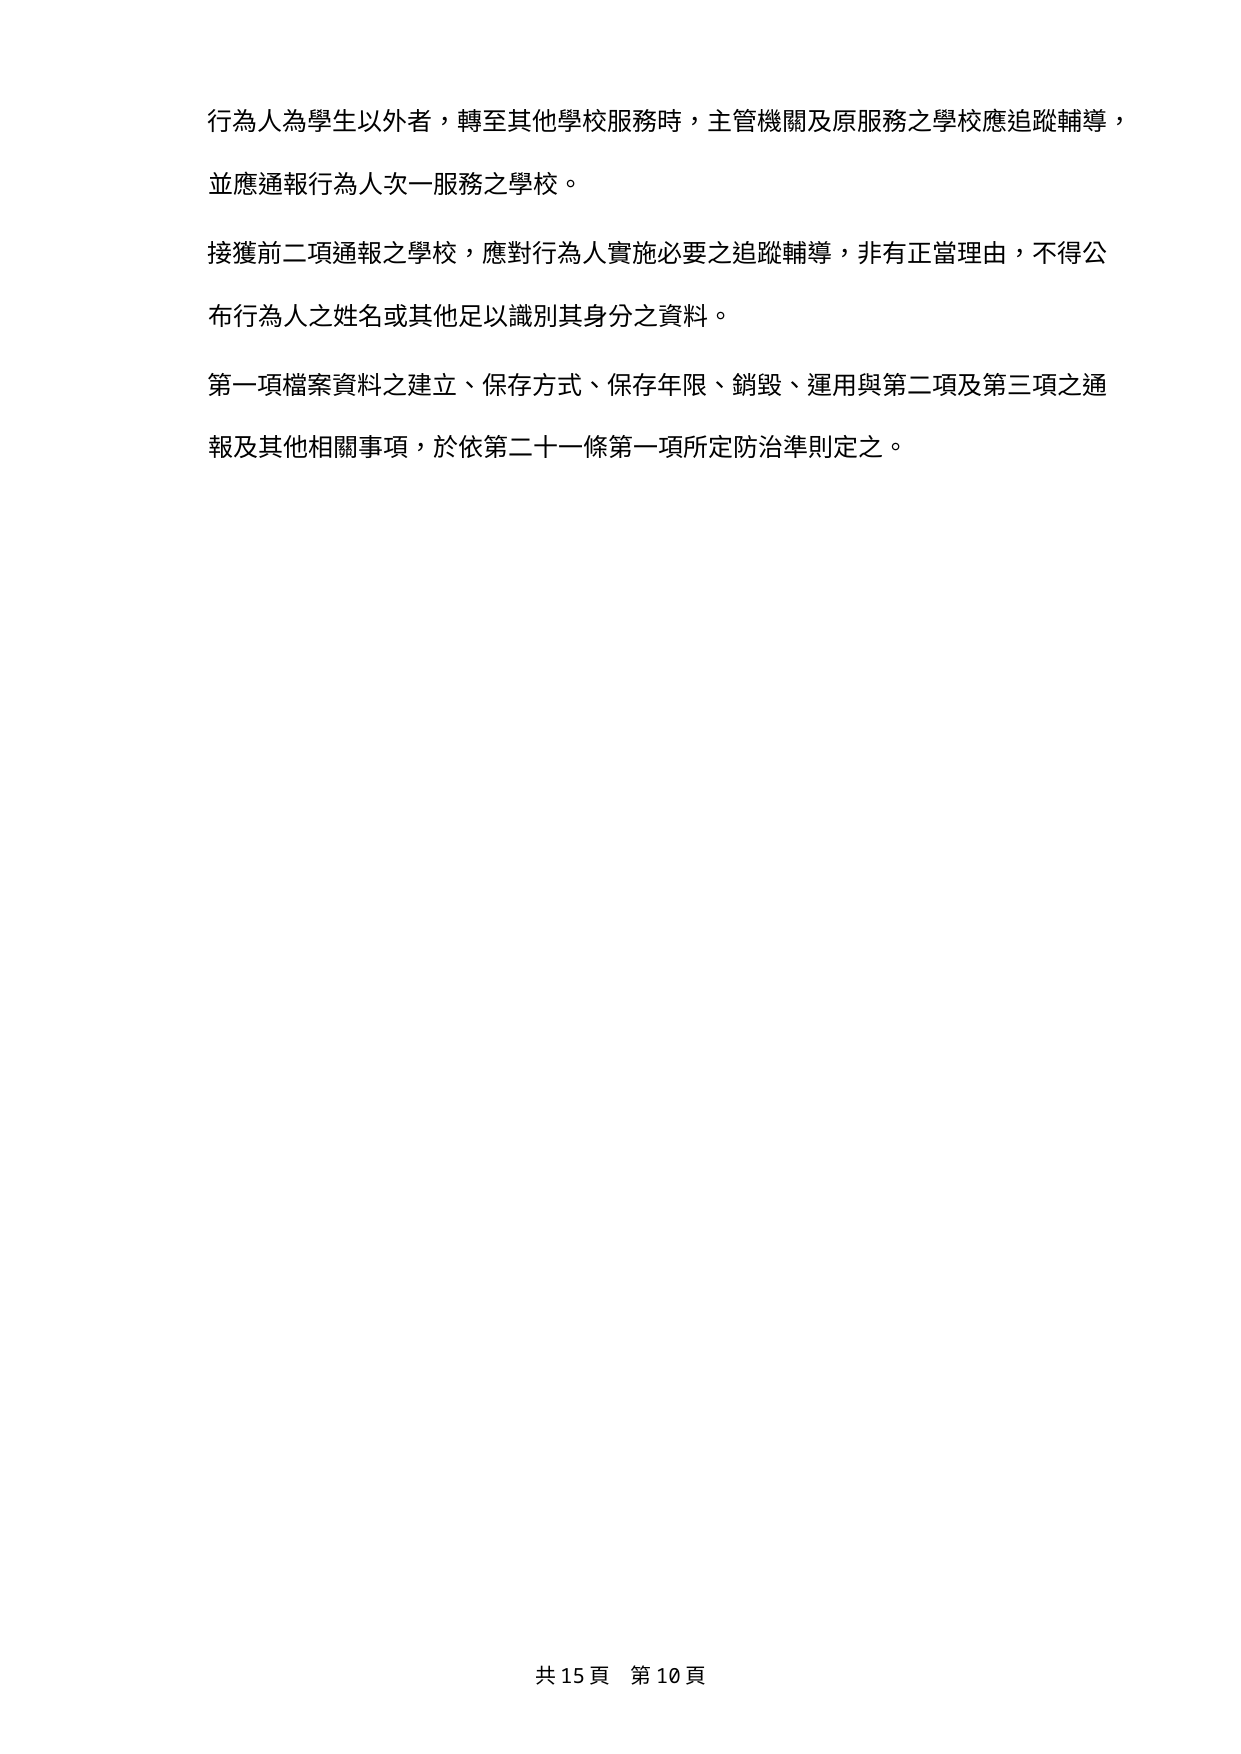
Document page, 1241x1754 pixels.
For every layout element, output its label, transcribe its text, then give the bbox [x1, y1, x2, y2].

text 第一項檔案資料之建立、保存方式、保存年限、銷毀、運用與第二項及第三項之通報及其他相關事項，於依第二十一條第一項所定防治準則定之。 [207, 342, 1122, 467]
text 行為人為學生以外者，轉至其他學校服務時，主管機關及原服務之學校應追蹤輔導，並應通報行為人次一服務之學校。 [207, 78, 1122, 203]
text 接獲前二項通報之學校，應對行為人實施必要之追蹤輔導，非有正當理由，不得公布行為人之姓名或其他足以識別其身分之資料。 [207, 210, 1122, 335]
